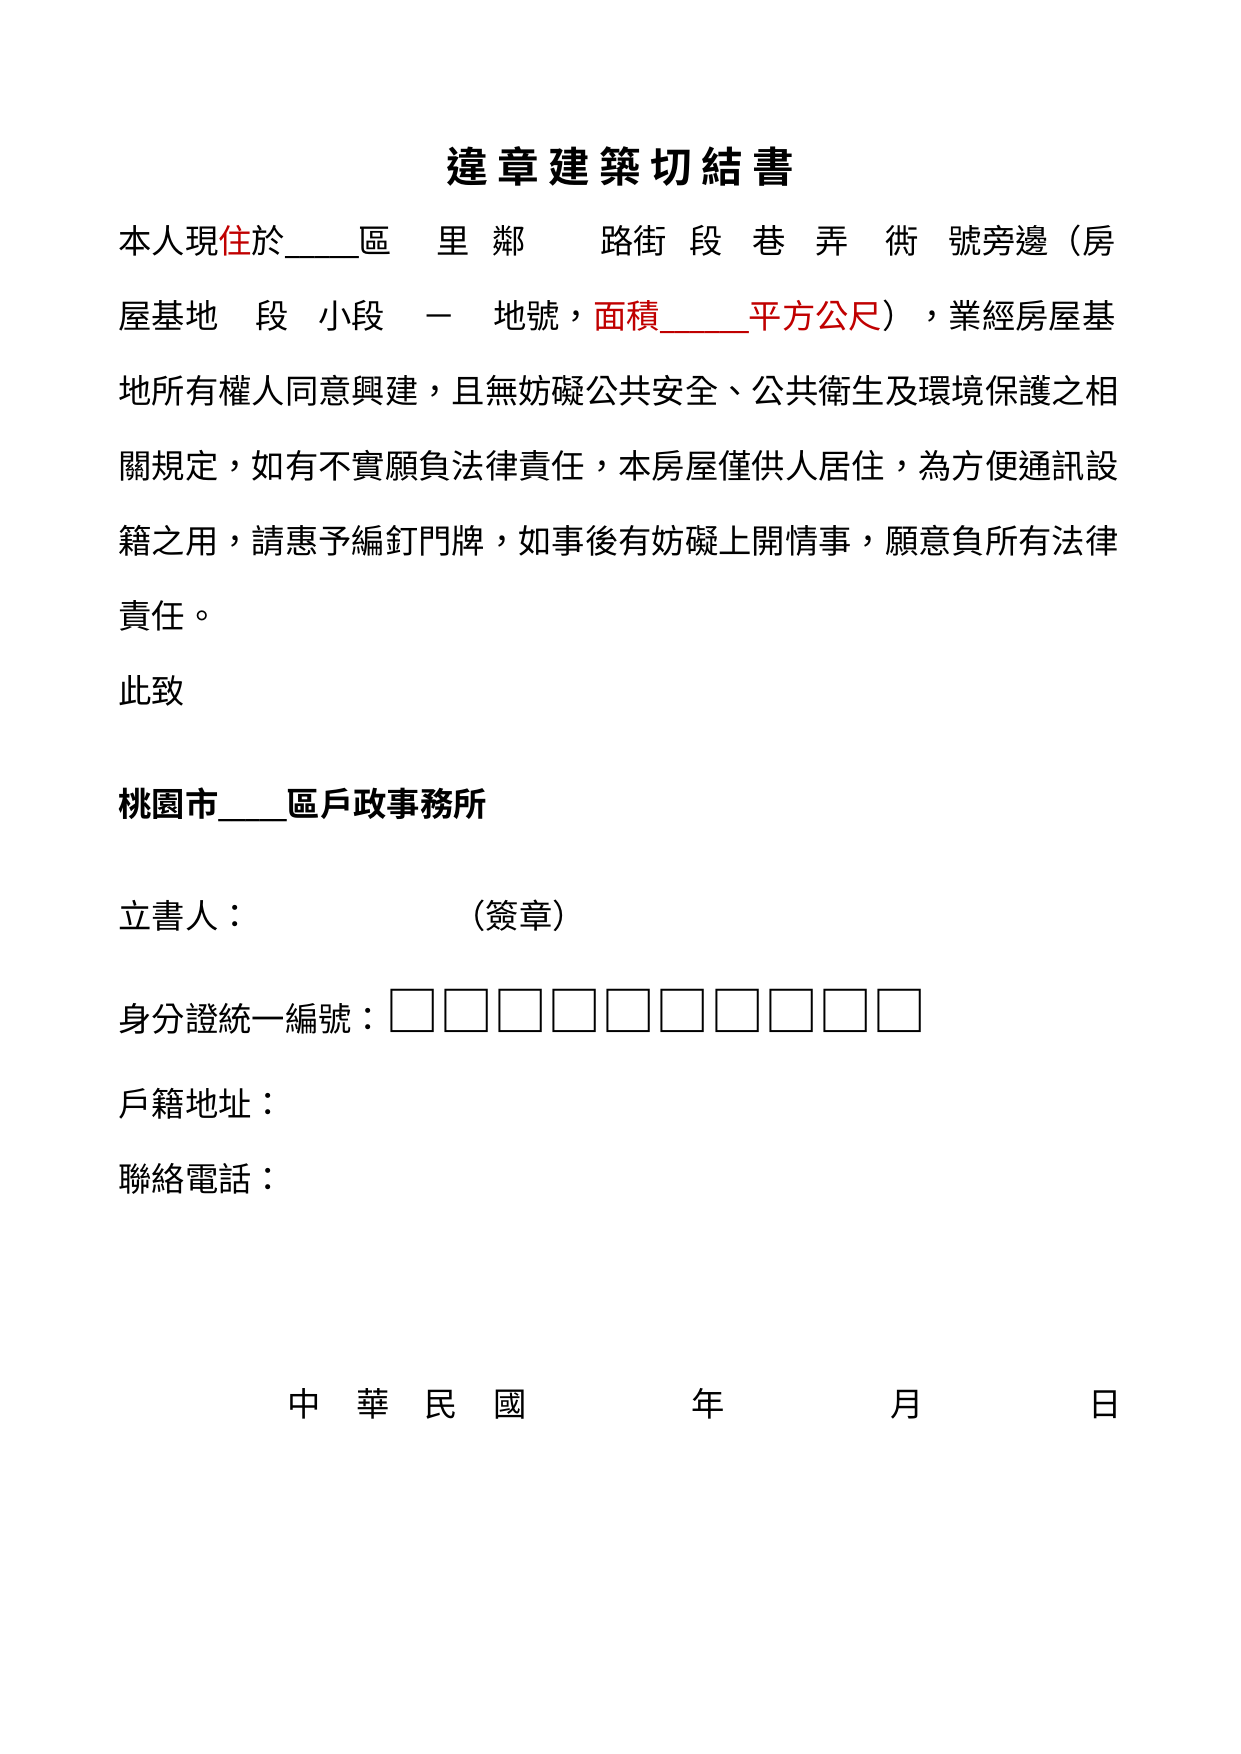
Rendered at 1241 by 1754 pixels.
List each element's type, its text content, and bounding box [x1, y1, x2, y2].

text 戶籍地址： [118, 1064, 1122, 1139]
text 身分證統一編號：□□□□□□□□□□ [118, 952, 1122, 1064]
text 違 章 建 築 切 結 書 [118, 127, 1122, 202]
text 此致 [118, 652, 1122, 727]
text 桃園市_____區戶政事務所 [118, 764, 1122, 839]
text 中華民國 年 月 日 [118, 1364, 1122, 1439]
text 立書人： （簽章） [118, 877, 1122, 952]
text 本人現住於_____區 里 鄰 路街 段 巷 弄 衖 號旁邊（房屋基地 段 小段 － 地號，面積______平方公尺），業經房屋基地所有權人同意興建，且無妨礙公共安全、公共衛生及環境保護之相關規定，如有不實願負法律責任，本房屋僅供人居住，為方便通訊設籍之用，請惠予編釘門牌，如事後有妨礙上開情事，願意負所有法律責任。 [118, 202, 1122, 652]
text 聯絡電話： [118, 1139, 1122, 1214]
